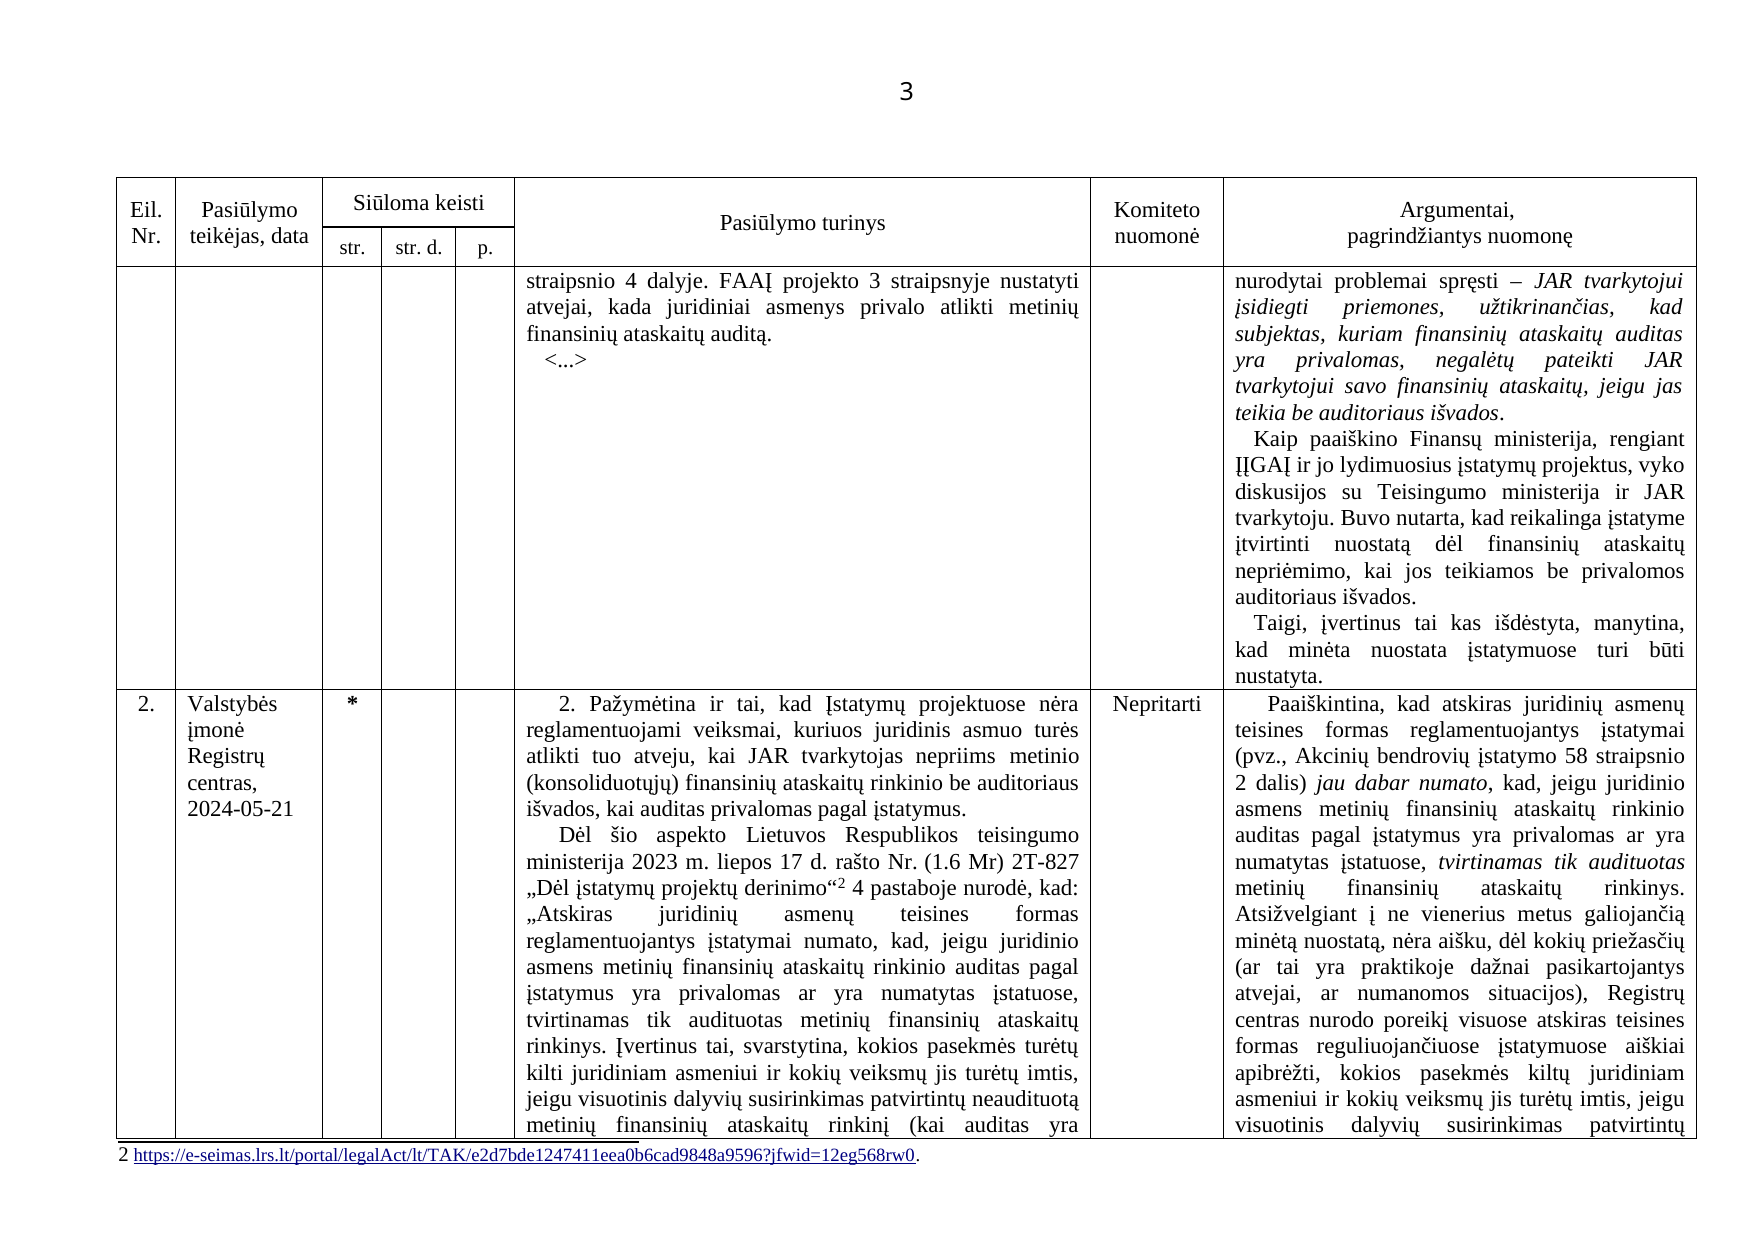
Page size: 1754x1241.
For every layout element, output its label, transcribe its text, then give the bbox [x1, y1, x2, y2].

table_cell [176, 267, 322, 688]
table_cell [456, 690, 514, 1138]
table_header Komiteto nuomonė [1091, 178, 1223, 266]
table_cell straipsnio 4 dalyje. FAAĮ projekto 3 straipsnyje nustatyti atvejai, kada juridiniai asmenys privalo atlikti metinių finansinių ataskaitų auditą. <...> [515, 267, 1090, 688]
table_cell [1091, 267, 1223, 688]
table_cell nurodytai problemai spręsti – JAR tvarkytojui įsidiegti priemones, užtikrinančias, kad subjektas, kuriam finansinių ataskaitų auditas yra privalomas, negalėtų pateikti JAR tvarkytojui savo finansinių ataskaitų, jeigu jas teikia be auditoriaus išvados. Kaip paaiškino Finansų ministerija, rengiant ĮĮGAĮ ir jo lydimuosius įstatymų projektus, vyko diskusijos su Teisingumo ministerija ir JAR tvarkytoju. Buvo nutarta, kad reikalinga įstatyme įtvirtinti nuostatą dėl finansinių ataskaitų nepriėmimo, kai jos teikiamos be privalomos auditoriaus išvados. Taigi, įvertinus tai kas išdėstyta, manytina, kad minėta nuostata įstatymuose turi būti nustatyta. [1224, 267, 1696, 688]
table_cell 2. Pažymėtina ir tai, kad Įstatymų projektuose nėra reglamentuojami veiksmai, kuriuos juridinis asmuo turės atlikti tuo atveju, kai JAR tvarkytojas nepriims metinio (konsoliduotųjų) finansinių ataskaitų rinkinio be auditoriaus išvados, kai auditas privalomas pagal įstatymus. Dėl šio aspekto Lietuvos Respublikos teisingumo ministerija 2023 m. liepos 17 d. rašto Nr. (1.6 Mr) 2T-827 „Dėl įstatymų projektų derinimo“ 4 pastaboje nurodė, kad: „Atskiras juridinių asmenų teisines formas reglamentuojantys įstatymai numato, kad, jeigu juridinio asmens metinių finansinių ataskaitų rinkinio auditas pagal įstatymus yra privalomas ar yra numatytas įstatuose, tvirtinamas tik audituotas metinių finansinių ataskaitų rinkinys. Įvertinus tai, svarstytina, kokios pasekmės turėtų kilti juridiniam asmeniui ir kokių veiksmų jis turėtų imtis, jeigu visuotinis dalyvių susirinkimas patvirtintų neaudituotą metinių finansinių ataskaitų rinkinį (kai auditas yra [515, 690, 1090, 1138]
table_cell Nepritarti [1091, 690, 1223, 1138]
table_cell [382, 690, 455, 1138]
table_cell str. [323, 228, 381, 266]
table_header Eil. Nr. [117, 178, 175, 266]
table_cell [382, 267, 455, 688]
table_cell Paaiškintina, kad atskiras juridinių asmenų teisines formas reglamentuojantys įstatymai (pvz., Akcinių bendrovių įstatymo 58 straipsnio 2 dalis) jau dabar numato, kad, jeigu juridinio asmens metinių finansinių ataskaitų rinkinio auditas pagal įstatymus yra privalomas ar yra numatytas įstatuose, tvirtinamas tik audituotas metinių finansinių ataskaitų rinkinys. Atsižvelgiant į ne vienerius metus galiojančią minėtą nuostatą, nėra aišku, dėl kokių priežasčių (ar tai yra praktikoje dažnai pasikartojantys atvejai, ar numanomos situacijos), Registrų centras nurodo poreikį visuose atskiras teisines formas reguliuojančiuose įstatymuose aiškiai apibrėžti, kokios pasekmės kiltų juridiniam asmeniui ir kokių veiksmų jis turėtų imtis, jeigu visuotinis dalyvių susirinkimas patvirtintų [1224, 690, 1696, 1138]
table_cell Valstybės įmonė Registrų centras, 2024-05-21 [176, 690, 322, 1138]
table_cell [323, 267, 381, 688]
table_cell 2. [117, 690, 175, 1138]
table_cell [117, 267, 175, 688]
table_header Argumentai, pagrindžiantys nuomonę [1224, 178, 1696, 266]
table_header Siūloma keisti [323, 178, 514, 226]
table_cell str. d. [382, 228, 455, 266]
table_cell p. [456, 228, 514, 266]
table_header Pasiūlymo turinys [515, 178, 1090, 266]
table_cell [456, 267, 514, 688]
table_header Pasiūlymo teikėjas, data [176, 178, 322, 266]
table_cell * [323, 690, 381, 1138]
